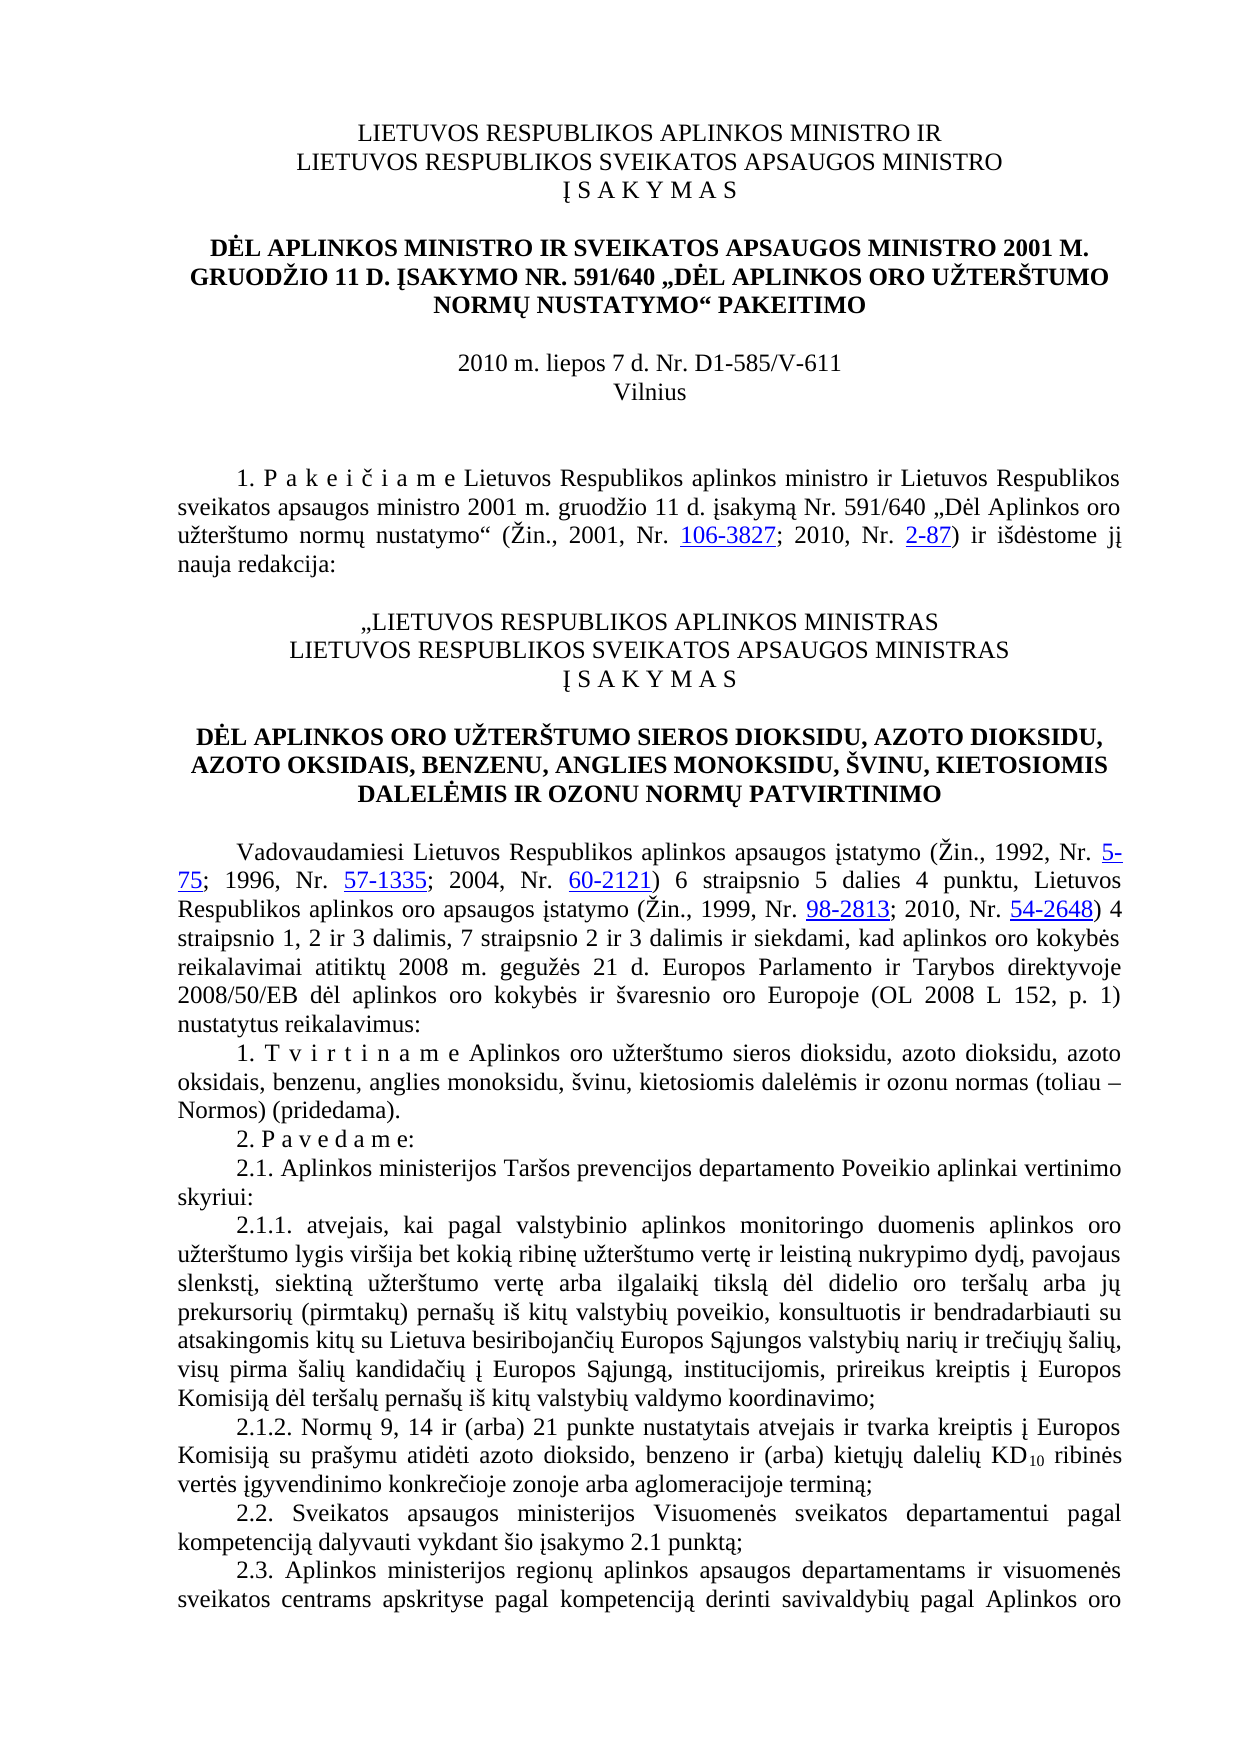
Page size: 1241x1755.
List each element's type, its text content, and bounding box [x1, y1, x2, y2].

text 2. P a v e d a m e: [177, 1124, 1122, 1153]
text LIETUVOS RESPUBLIKOS sveikatos apsaugos ministrAS [177, 636, 1122, 664]
text 2.2. Sveikatos apsaugos ministerijos Visuomenės sveikatos departamentui pagal kompetenciją dalyvauti vykdant šio įsakymo 2.1 punktą; [177, 1498, 1122, 1556]
text ĮSAKYMAS [177, 664, 1122, 693]
text 2010 m. liepos 7 d. Nr. D1-585/V-611 [177, 348, 1122, 377]
text DĖL APLINKOS ORO UŽTERŠTUMO sieros dioksidu, azoto dioksidu, azoto oksidais, benzenu, anglies monoksidu, švinu, kietosiomis dalelėmis ir ozonu NORMŲ patvirtinimo [177, 722, 1122, 808]
text 1. T v i r t i n a m e Aplinkos oro užterštumo sieros dioksidu, azoto dioksidu, azoto oksidais, benzenu, anglies monoksidu, švinu, kietosiomis dalelėmis ir ozonu normas (toliau – Normos) (pridedama). [177, 1038, 1122, 1124]
text Vilnius [177, 377, 1122, 406]
text LIETUVOS RESPUBLIKOS APLINKOS MINISTRO IR [177, 118, 1122, 147]
text 2.1.1. atvejais, kai pagal valstybinio aplinkos monitoringo duomenis aplinkos oro užterštumo lygis viršija bet kokią ribinę užterštumo vertę ir leistiną nukrypimo dydį, pavojaus slenkstį, siektiną užterštumo vertę arba ilgalaikį tikslą dėl didelio oro teršalų arba jų prekursorių (pirmtakų) pernašų iš kitų valstybių poveikio, konsultuotis ir bendradarbiauti su atsakingomis kitų su Lietuva besiribojančių Europos Sąjungos valstybių narių ir trečiųjų šalių, visų pirma šalių kandidačių į Europos Sąjungą, institucijomis, prireikus kreiptis į Europos Komisiją dėl teršalų pernašų iš kitų valstybių valdymo koordinavimo; [177, 1211, 1122, 1412]
text LIETUVOS RESPUBLIKOS sveikatos apsaugos ministrO [177, 147, 1122, 176]
text Į S A K Y M A S [177, 176, 1122, 204]
text DĖL Aplinkos ministro ir sveikatos apsaugos ministro 2001 m. gruodžio 11 d. įsakymo Nr. 591/640 „DĖL APLINKOS ORO UŽTERŠTUMO NORMŲ NUSTATYMO“ PAKEITIMO [177, 233, 1122, 319]
text „LIETUVOS RESPUBLIKOS Aplinkos ministrAS [177, 607, 1122, 636]
text 2.1.2. Normų 9, 14 ir (arba) 21 punkte nustatytais atvejais ir tvarka kreiptis į Europos Komisiją su prašymu atidėti azoto dioksido, benzeno ir (arba) kietųjų dalelių KD10 ribinės vertės įgyvendinimo konkrečioje zonoje arba aglomeracijoje terminą; [177, 1412, 1122, 1498]
text Vadovaudamiesi Lietuvos Respublikos aplinkos apsaugos įstatymo (Žin., 1992, Nr. 5-75; 1996, Nr. 57-1335; 2004, Nr. 60-2121) 6 straipsnio 5 dalies 4 punktu, Lietuvos Respublikos aplinkos oro apsaugos įstatymo (Žin., 1999, Nr. 98-2813; 2010, Nr. 54-2648) 4 straipsnio 1, 2 ir 3 dalimis, 7 straipsnio 2 ir 3 dalimis ir siekdami, kad aplinkos oro kokybės reikalavimai atitiktų 2008 m. gegužės 21 d. Europos Parlamento ir Tarybos direktyvoje 2008/50/EB dėl aplinkos oro kokybės ir švaresnio oro Europoje (OL 2008 L 152, p. 1) nustatytus reikalavimus: [177, 837, 1122, 1038]
text 2.1. Aplinkos ministerijos Taršos prevencijos departamento Poveikio aplinkai vertinimo skyriui: [177, 1153, 1122, 1211]
text 2.3. Aplinkos ministerijos regionų aplinkos apsaugos departamentams ir visuomenės sveikatos centrams apskrityse pagal kompetenciją derinti savivaldybių pagal Aplinkos oro [177, 1556, 1122, 1613]
text 1. P a k e i č i a m e Lietuvos Respublikos aplinkos ministro ir Lietuvos Respublikos sveikatos apsaugos ministro 2001 m. gruodžio 11 d. įsakymą Nr. 591/640 „Dėl Aplinkos oro užterštumo normų nustatymo“ (Žin., 2001, Nr. 106-3827; 2010, Nr. 2-87) ir išdėstome jį nauja redakcija: [177, 463, 1122, 578]
